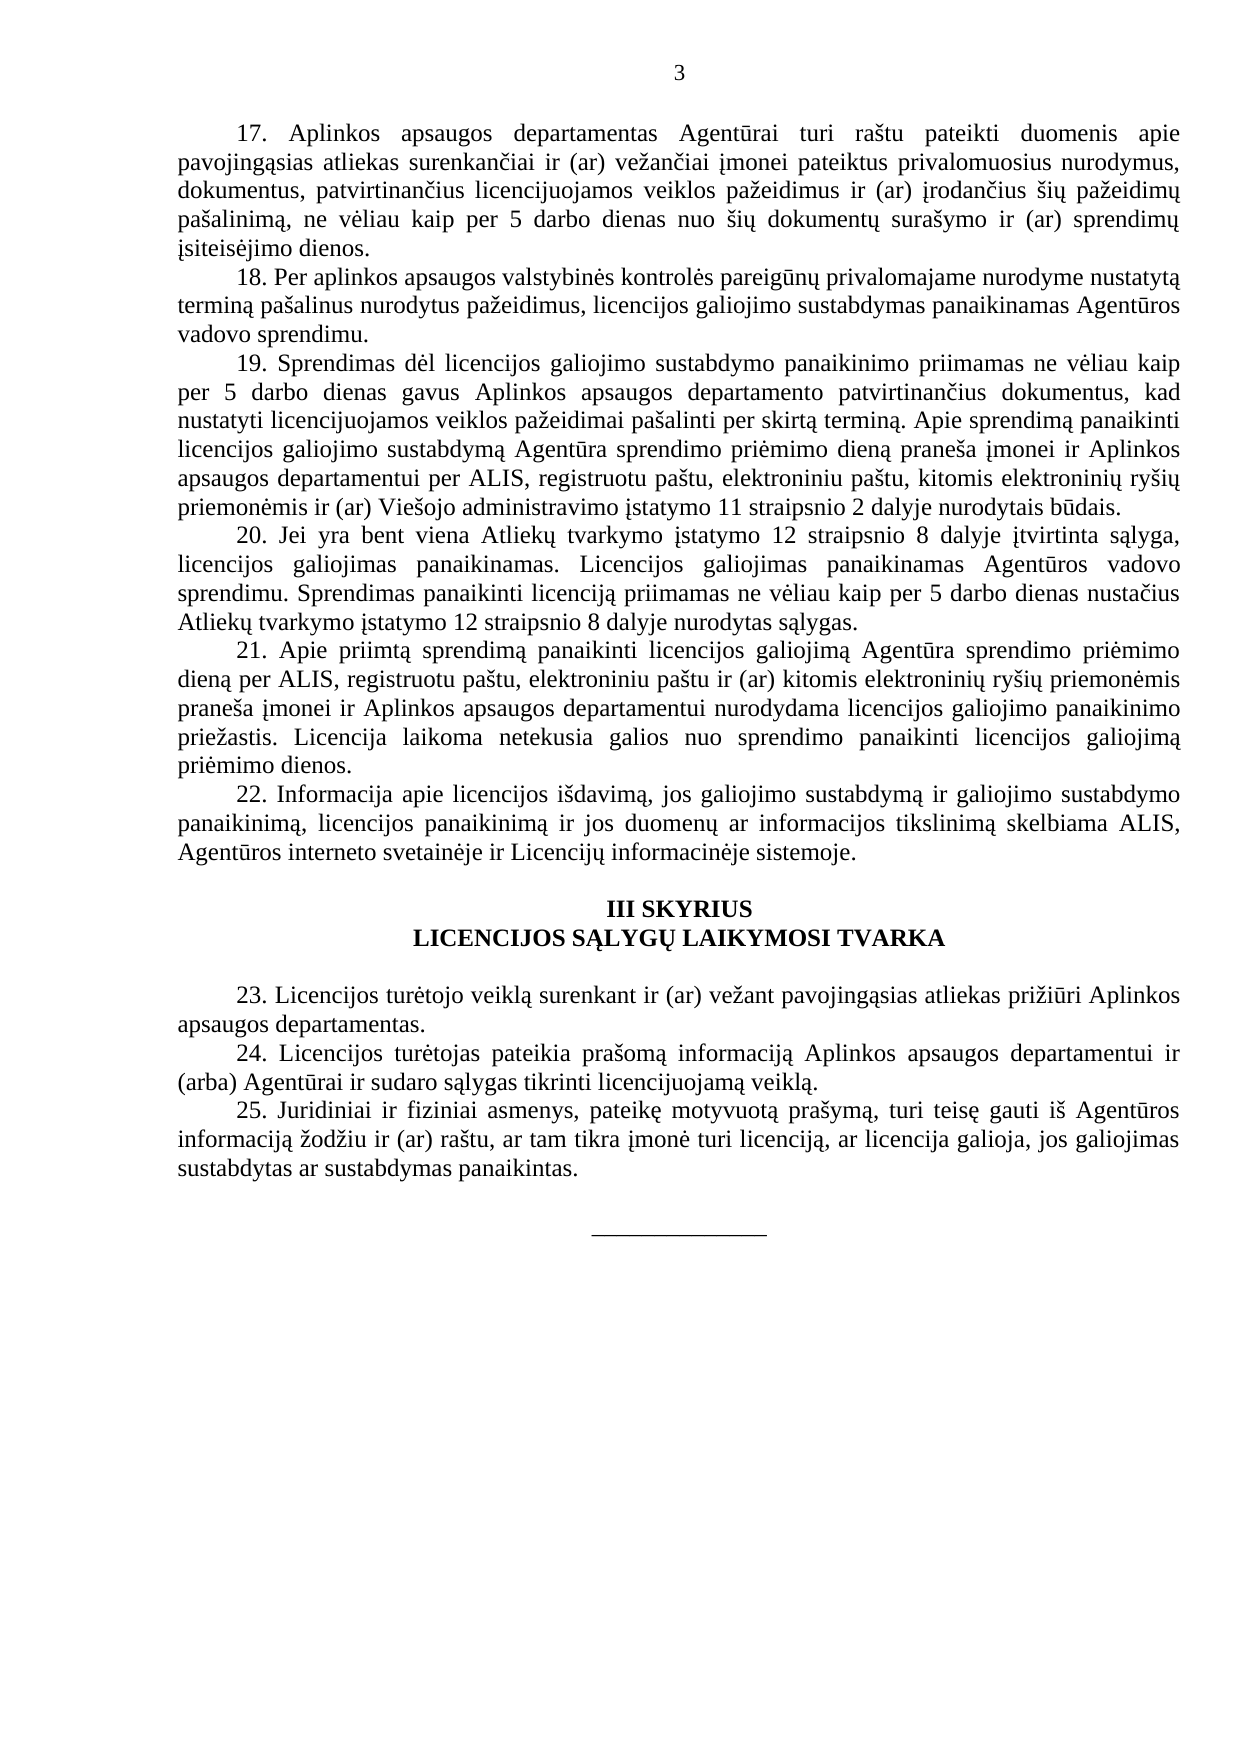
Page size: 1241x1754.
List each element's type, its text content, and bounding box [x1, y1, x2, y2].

text 19. Sprendimas dėl licencijos galiojimo sustabdymo panaikinimo priimamas ne vėliau kaip per 5 darbo dienas gavus Aplinkos apsaugos departamento patvirtinančius dokumentus, kad nustatyti licencijuojamos veiklos pažeidimai pašalinti per skirtą terminą. Apie sprendimą panaikinti licencijos galiojimo sustabdymą Agentūra sprendimo priėmimo dieną praneša įmonei ir Aplinkos apsaugos departamentui per ALIS, registruotu paštu, elektroniniu paštu, kitomis elektroninių ryšių priemonėmis ir (ar) Viešojo administravimo įstatymo 11 straipsnio 2 dalyje nurodytais būdais. [177, 348, 1181, 521]
text 18. Per aplinkos apsaugos valstybinės kontrolės pareigūnų privalomajame nurodyme nustatytą terminą pašalinus nurodytus pažeidimus, licencijos galiojimo sustabdymas panaikinamas Agentūros vadovo sprendimu. [177, 262, 1181, 348]
text 20. Jei yra bent viena Atliekų tvarkymo įstatymo 12 straipsnio 8 dalyje įtvirtinta sąlyga, licencijos galiojimas panaikinamas. Licencijos galiojimas panaikinamas Agentūros vadovo sprendimu. Sprendimas panaikinti licenciją priimamas ne vėliau kaip per 5 darbo dienas nustačius Atliekų tvarkymo įstatymo 12 straipsnio 8 dalyje nurodytas sąlygas. [177, 521, 1181, 636]
text 25. Juridiniai ir fiziniai asmenys, pateikę motyvuotą prašymą, turi teisę gauti iš Agentūros informaciją žodžiu ir (ar) raštu, ar tam tikra įmonė turi licenciją, ar licencija galioja, jos galiojimas sustabdytas ar sustabdymas panaikintas. [177, 1096, 1181, 1182]
text III SKYRIUS [177, 894, 1181, 923]
text 21. Apie priimtą sprendimą panaikinti licencijos galiojimą Agentūra sprendimo priėmimo dieną per ALIS, registruotu paštu, elektroniniu paštu ir (ar) kitomis elektroninių ryšių priemonėmis praneša įmonei ir Aplinkos apsaugos departamentui nurodydama licencijos galiojimo panaikinimo priežastis. Licencija laikoma netekusia galios nuo sprendimo panaikinti licencijos galiojimą priėmimo dienos. [177, 636, 1181, 779]
text 24. Licencijos turėtojas pateikia prašomą informaciją Aplinkos apsaugos departamentui ir (arba) Agentūrai ir sudaro sąlygas tikrinti licencijuojamą veiklą. [177, 1038, 1181, 1096]
text ______________ [177, 1211, 1181, 1239]
text LICENCIJOS SĄLYGŲ LAIKYMOSI TVARKA [177, 923, 1181, 952]
text 23. Licencijos turėtojo veiklą surenkant ir (ar) vežant pavojingąsias atliekas prižiūri Aplinkos apsaugos departamentas. [177, 981, 1181, 1038]
text 22. Informacija apie licencijos išdavimą, jos galiojimo sustabdymą ir galiojimo sustabdymo panaikinimą, licencijos panaikinimą ir jos duomenų ar informacijos tikslinimą skelbiama ALIS, Agentūros interneto svetainėje ir Licencijų informacinėje sistemoje. [177, 779, 1181, 866]
text 17. Aplinkos apsaugos departamentas Agentūrai turi raštu pateikti duomenis apie pavojingąsias atliekas surenkančiai ir (ar) vežančiai įmonei pateiktus privalomuosius nurodymus, dokumentus, patvirtinančius licencijuojamos veiklos pažeidimus ir (ar) įrodančius šių pažeidimų pašalinimą, ne vėliau kaip per 5 darbo dienas nuo šių dokumentų surašymo ir (ar) sprendimų įsiteisėjimo dienos. [177, 118, 1181, 262]
